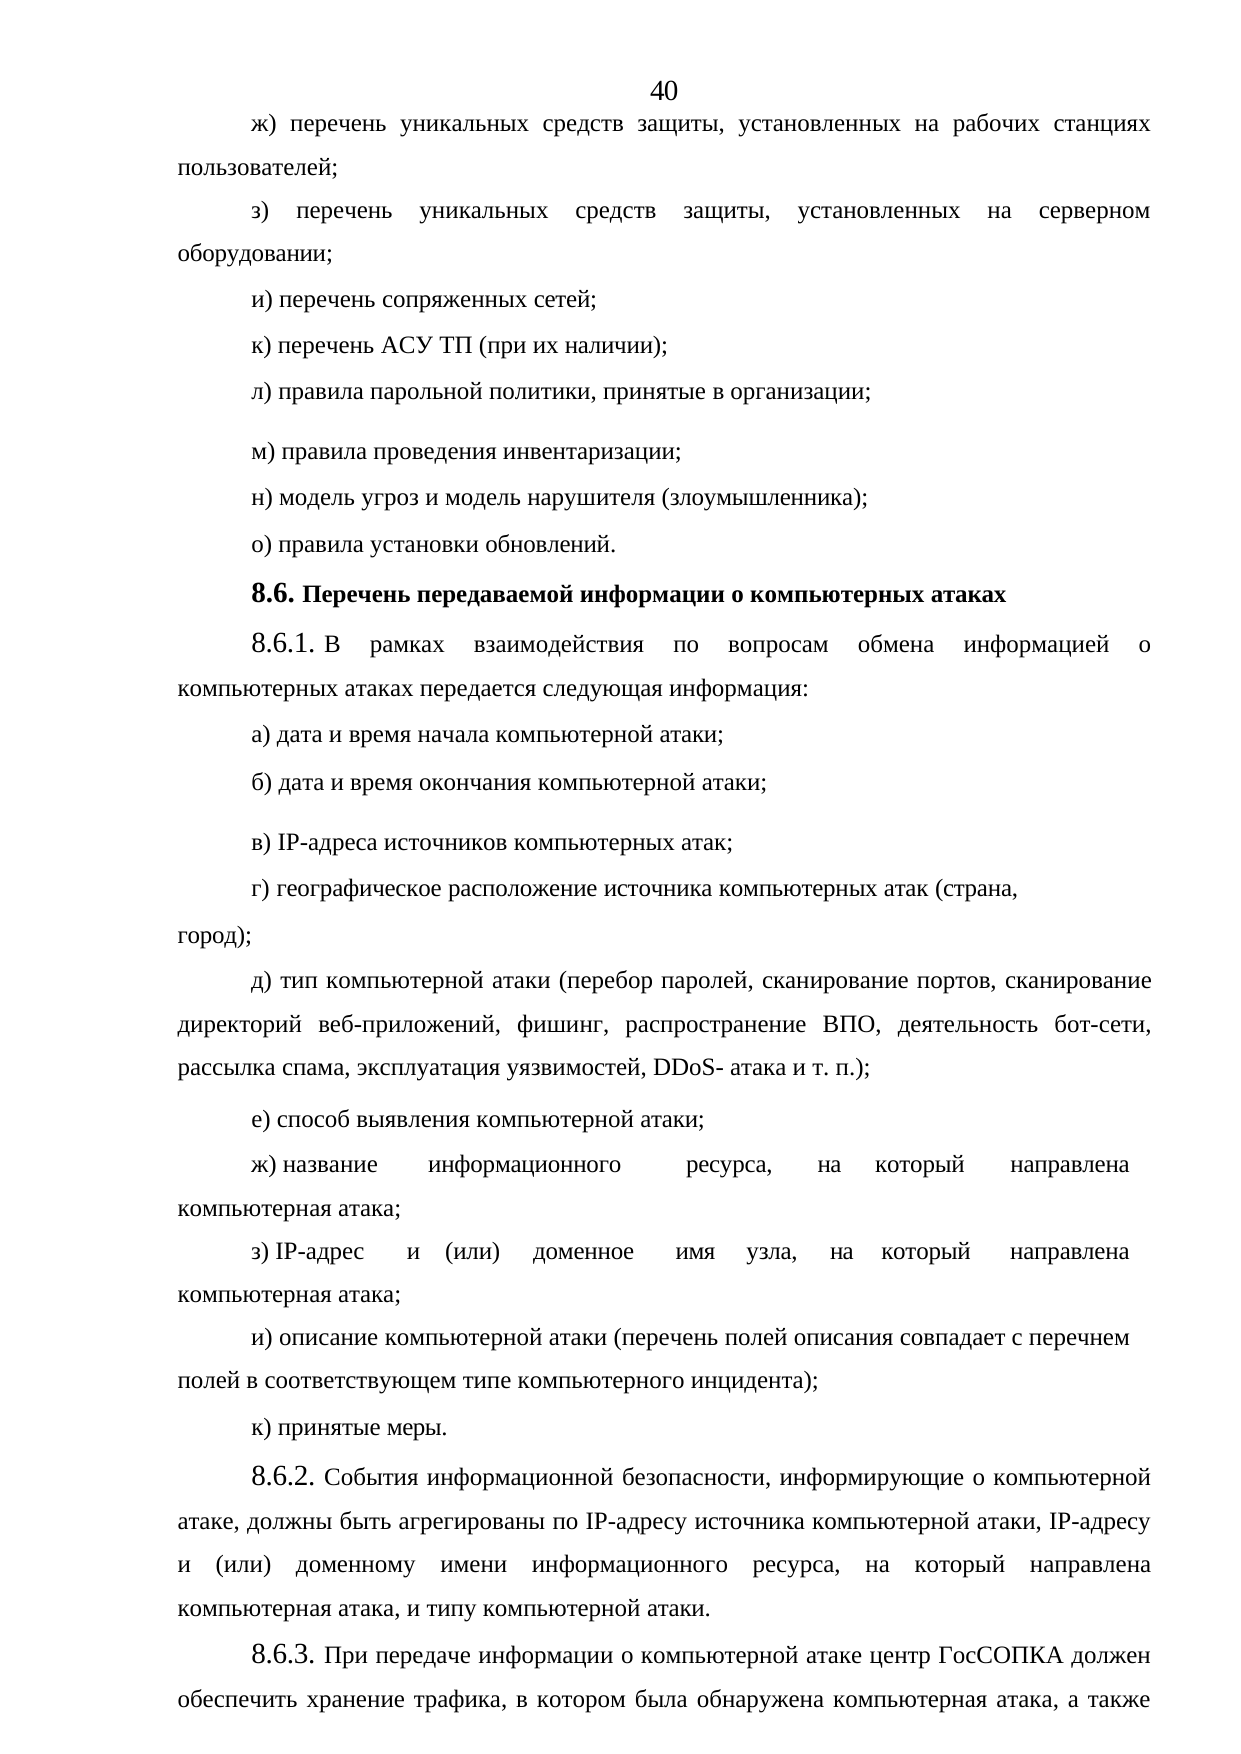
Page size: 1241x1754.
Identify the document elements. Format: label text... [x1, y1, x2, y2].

text о) правила установки обновлений. [251, 529, 1166, 558]
list В рамках взаимодействия по вопросам обмена информацией о компьютерных атаках передается следующая информация: [177, 625, 1151, 702]
text м) правила проведения инвентаризации; [251, 436, 980, 465]
list При передаче информации о компьютерной атаке центр ГосСОПКА должен обеспечить хранение трафика, в котором была обнаружена компьютерная атака, а также [177, 1636, 1151, 1713]
text з) перечень уникальных средств защиты, установленных на серверном оборудовании; [177, 195, 1151, 267]
subtitle Перечень передаваемой информации о компьютерных атаках [251, 575, 1166, 609]
text город); [177, 920, 1166, 949]
text и) перечень сопряженных сетей; [251, 281, 1166, 315]
text е) способ выявления компьютерной атаки; [251, 1104, 1166, 1132]
text в) IP-адреса источников компьютерных атак; [251, 827, 870, 855]
list События информационной безопасности, информирующие о компьютерной атаке, должны быть агрегированы по IP-адресу источника компьютерной атаки, IP-адресу и (или) доменному имени информационного ресурса, на который направлена компьютерная атака, и типу компьютерной атаки. [177, 1458, 1152, 1621]
text и) описание компьютерной атаки (перечень полей описания совпадает с перечнем полей в соответствующем типе компьютерного инцидента); [177, 1322, 1166, 1394]
text к) перечень АСУ ТП (при их наличии); [251, 331, 1166, 359]
text л) правила парольной политики, принятые в организации; [251, 376, 980, 405]
text ж) перечень уникальных средств защиты, установленных на рабочих станциях пользователей; [177, 108, 1152, 180]
text б) дата и время окончания компьютерной атаки; [251, 767, 870, 795]
text д) тип компьютерной атаки (перебор паролей, сканирование портов, сканирование директорий веб-приложений, фишинг, распространение ВПО, деятельность бот-сети, рассылка спама, эксплуатация уязвимостей, DDoS- атака и т. п.); [177, 966, 1152, 1081]
text ж) название информационного ресурса, на который направлена компьютерная атака; [177, 1149, 1152, 1221]
text к) принятые меры. [251, 1408, 1166, 1442]
text г) географическое расположение источника компьютерных атак (страна, [251, 870, 1166, 903]
text а) дата и время начала компьютерной атаки; [251, 716, 1166, 750]
text н) модель угроз и модель нарушителя (злоумышленника); [251, 479, 1166, 512]
text з) IP-адрес и (или) доменное имя узла, на который направлена компьютерная атака; [177, 1236, 1152, 1308]
